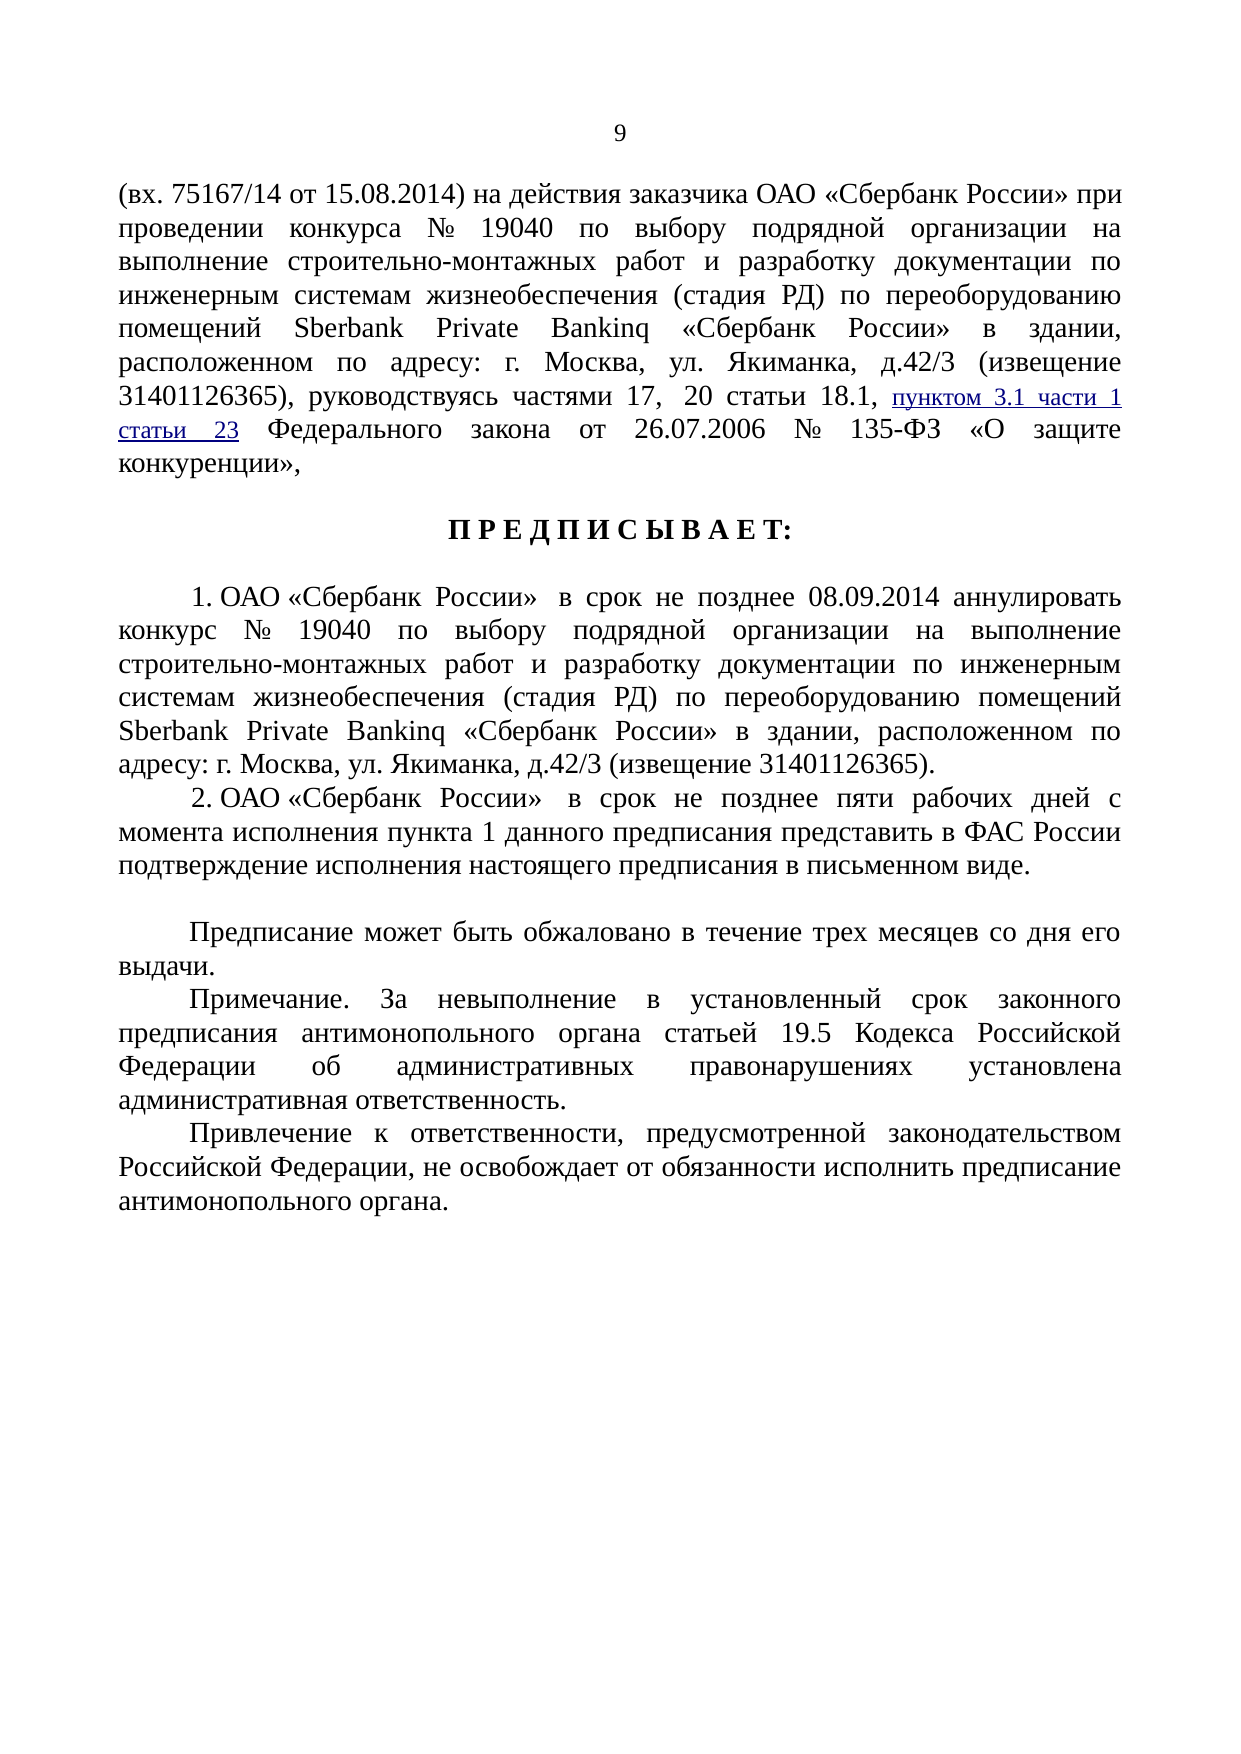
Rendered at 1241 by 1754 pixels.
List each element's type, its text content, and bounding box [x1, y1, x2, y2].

text Примечание. За невыполнение в установленный срок законного предписания антимонопольного органа статьей 19.5 Кодекса Российской Федерации об административных правонарушениях установлена административная ответственность. [118, 981, 1122, 1116]
text П Р Е Д П И С Ы В А Е Т: [118, 512, 1122, 545]
text Предписание может быть обжаловано в течение трех месяцев со дня его выдачи. [118, 914, 1122, 981]
text 2. ОАО «Сбербанк России» в срок не позднее пяти рабочих дней с момента исполнения пункта 1 данного предписания представить в ФАС России подтверждение исполнения настоящего предписания в письменном виде. [118, 780, 1122, 881]
text Привлечение к ответственности, предусмотренной законодательством Российской Федерации, не освобождает от обязанности исполнить предписание антимонопольного органа. [118, 1116, 1122, 1216]
text 1. ОАО «Сбербанк России» в срок не позднее 08.09.2014 аннулировать конкурс № 19040 по выбору подрядной организации на выполнение строительно-монтажных работ и разработку документации по инженерным системам жизнеобеспечения (стадия РД) по переоборудованию помещений Sberbank Private Bankinq «Сбербанк России» в здании, расположенном по адресу: г. Москва, ул. Якиманка, д.42/3 (извещение 31401126365). [118, 579, 1122, 780]
text (вх. 75167/14 от 15.08.2014) на действия заказчика ОАО «Сбербанк России» при проведении конкурса № 19040 по выбору подрядной организации на выполнение строительно-монтажных работ и разработку документации по инженерным системам жизнеобеспечения (стадия РД) по переоборудованию помещений Sberbank Private Bankinq «Сбербанк России» в здании, расположенном по адресу: г. Москва, ул. Якиманка, д.42/3 (извещение 31401126365), руководствуясь частями 17, 20 статьи 18.1, пунктом 3.1 части 1 статьи 23 Федерального закона от 26.07.2006 № 135-ФЗ «О защите конкуренции», [118, 176, 1122, 478]
